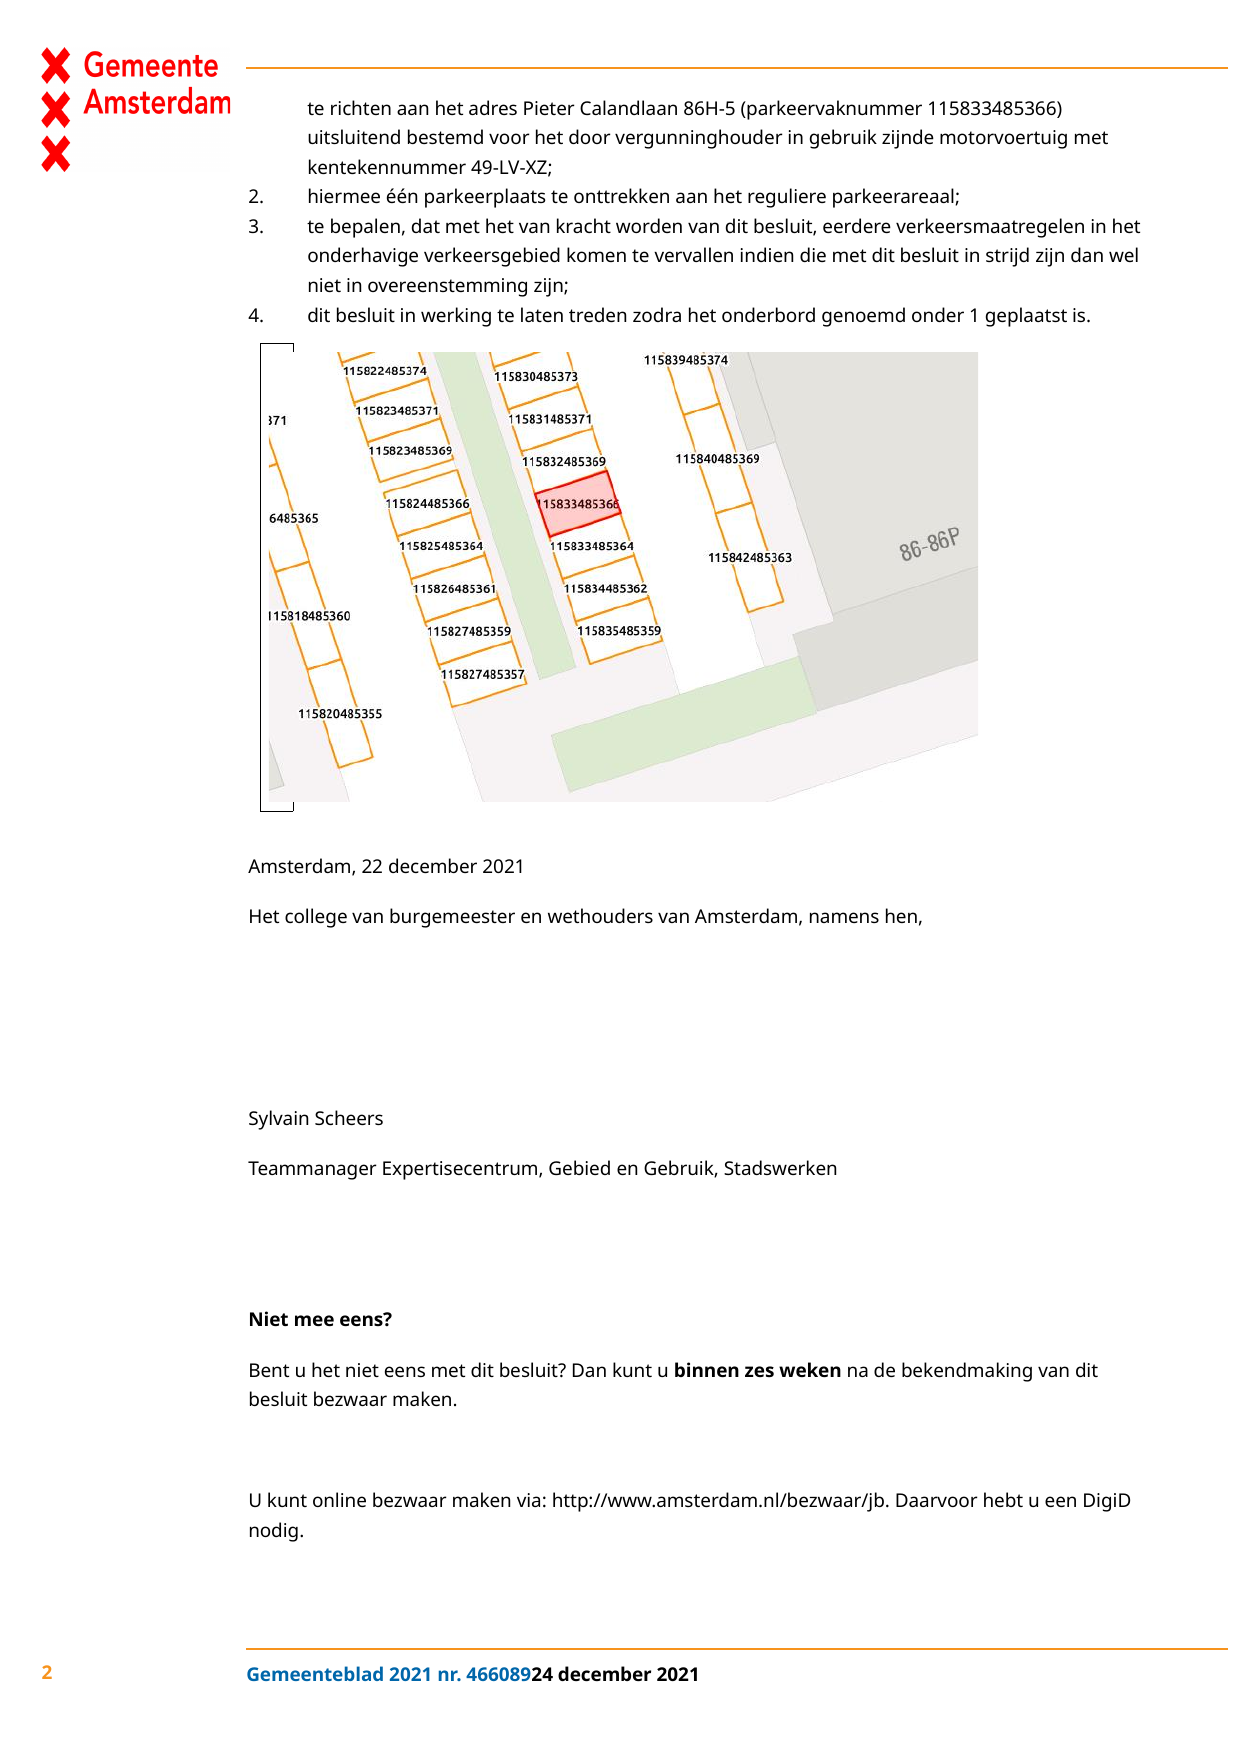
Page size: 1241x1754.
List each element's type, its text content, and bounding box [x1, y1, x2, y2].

text Amsterdam, 22 december 2021 [248, 853, 1152, 878]
list hiermee één parkeerplaats te onttrekken aan het reguliere parkeerareaal; [248, 183, 1152, 209]
text Niet mee eens? [248, 1307, 1152, 1332]
text U kunt online bezwaar maken via: http://www.amsterdam.nl/bezwaar/jb. Daarvoor hebt u een DigiD nodig. [248, 1487, 1152, 1543]
text Sylvain Scheers [248, 1105, 1152, 1131]
text Teammanager Expertisecentrum, Gebied en Gebruik, Stadswerken [248, 1155, 1152, 1181]
picture [41, 47, 231, 172]
list te richten aan het adres Pieter Calandlaan 86H-5 (parkeervaknummer 115833485366) uitsluitend bestemd voor het door vergunninghouder in gebruik zijnde motorvoertuig met kentekennummer 49-LV-XZ; [248, 95, 1152, 180]
list te bepalen, dat met het van kracht worden van dit besluit, eerdere verkeersmaatregelen in het onderhavige verkeersgebied komen te vervallen indien die met dit besluit in strijd zijn dan wel niet in overeenstemming zijn; [248, 213, 1152, 298]
text Het college van burgemeester en wethouders van Amsterdam, namens hen, [248, 903, 1152, 929]
list dit besluit in werking te laten treden zodra het onderbord genoemd onder 1 geplaatst is. [248, 302, 1152, 328]
picture [268, 352, 979, 802]
text Bent u het niet eens met dit besluit? Dan kunt u binnen zes weken na de bekendmaking van dit besluit bezwaar maken. [248, 1357, 1152, 1412]
